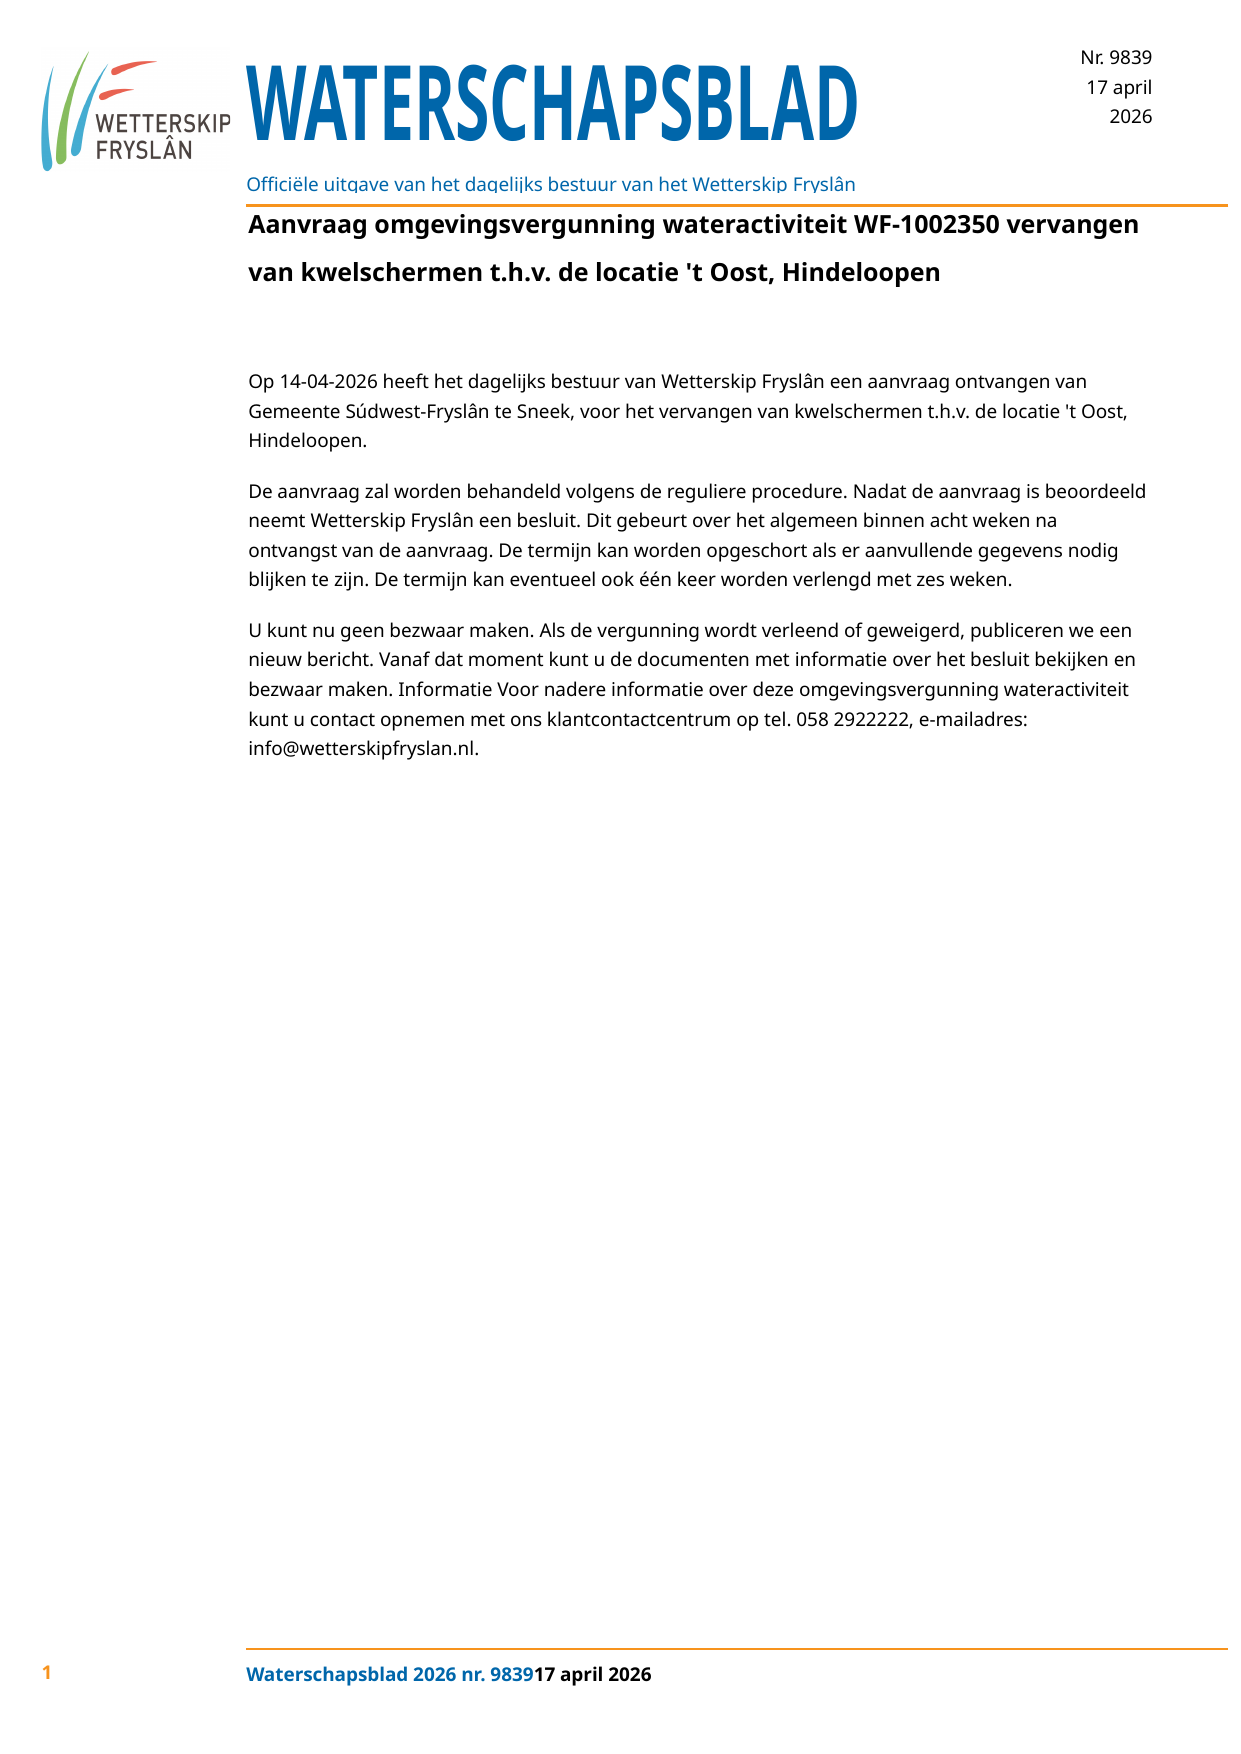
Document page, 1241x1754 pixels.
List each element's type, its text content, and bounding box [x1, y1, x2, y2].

picture [41, 47, 231, 172]
text De aanvraag zal worden behandeld volgens de reguliere procedure. Nadat de aanvraag is beoordeeld neemt Wetterskip Fryslân een besluit. Dit gebeurt over het algemeen binnen acht weken na ontvangst van de aanvraag. De termijn kan worden opgeschort als er aanvullende gegevens nodig blijken te zijn. De termijn kan eventueel ook één keer worden verlengd met zes weken. [248, 478, 1152, 592]
text Op 14-04-2026 heeft het dagelijks bestuur van Wetterskip Fryslân een aanvraag ontvangen van Gemeente Súdwest-Fryslân te Sneek, voor het vervangen van kwelschermen t.h.v. de locatie 't Oost, Hindeloopen. [248, 368, 1152, 453]
text Aanvraag omgevingsvergunning wateractiviteit WF-1002350 vervangen van kwelschermen t.h.v. de locatie 't Oost, Hindeloopen [248, 207, 1152, 288]
text U kunt nu geen bezwaar maken. Als de vergunning wordt verleend of geweigerd, publiceren we een nieuw bericht. Vanaf dat moment kunt u de documenten met informatie over het besluit bekijken en bezwaar maken. Informatie Voor nadere informatie over deze omgevingsvergunning wateractiviteit kunt u contact opnemen met ons klantcontactcentrum op tel. 058 2922222, e-mailadres: info@wetterskipfryslan.nl. [248, 617, 1152, 761]
